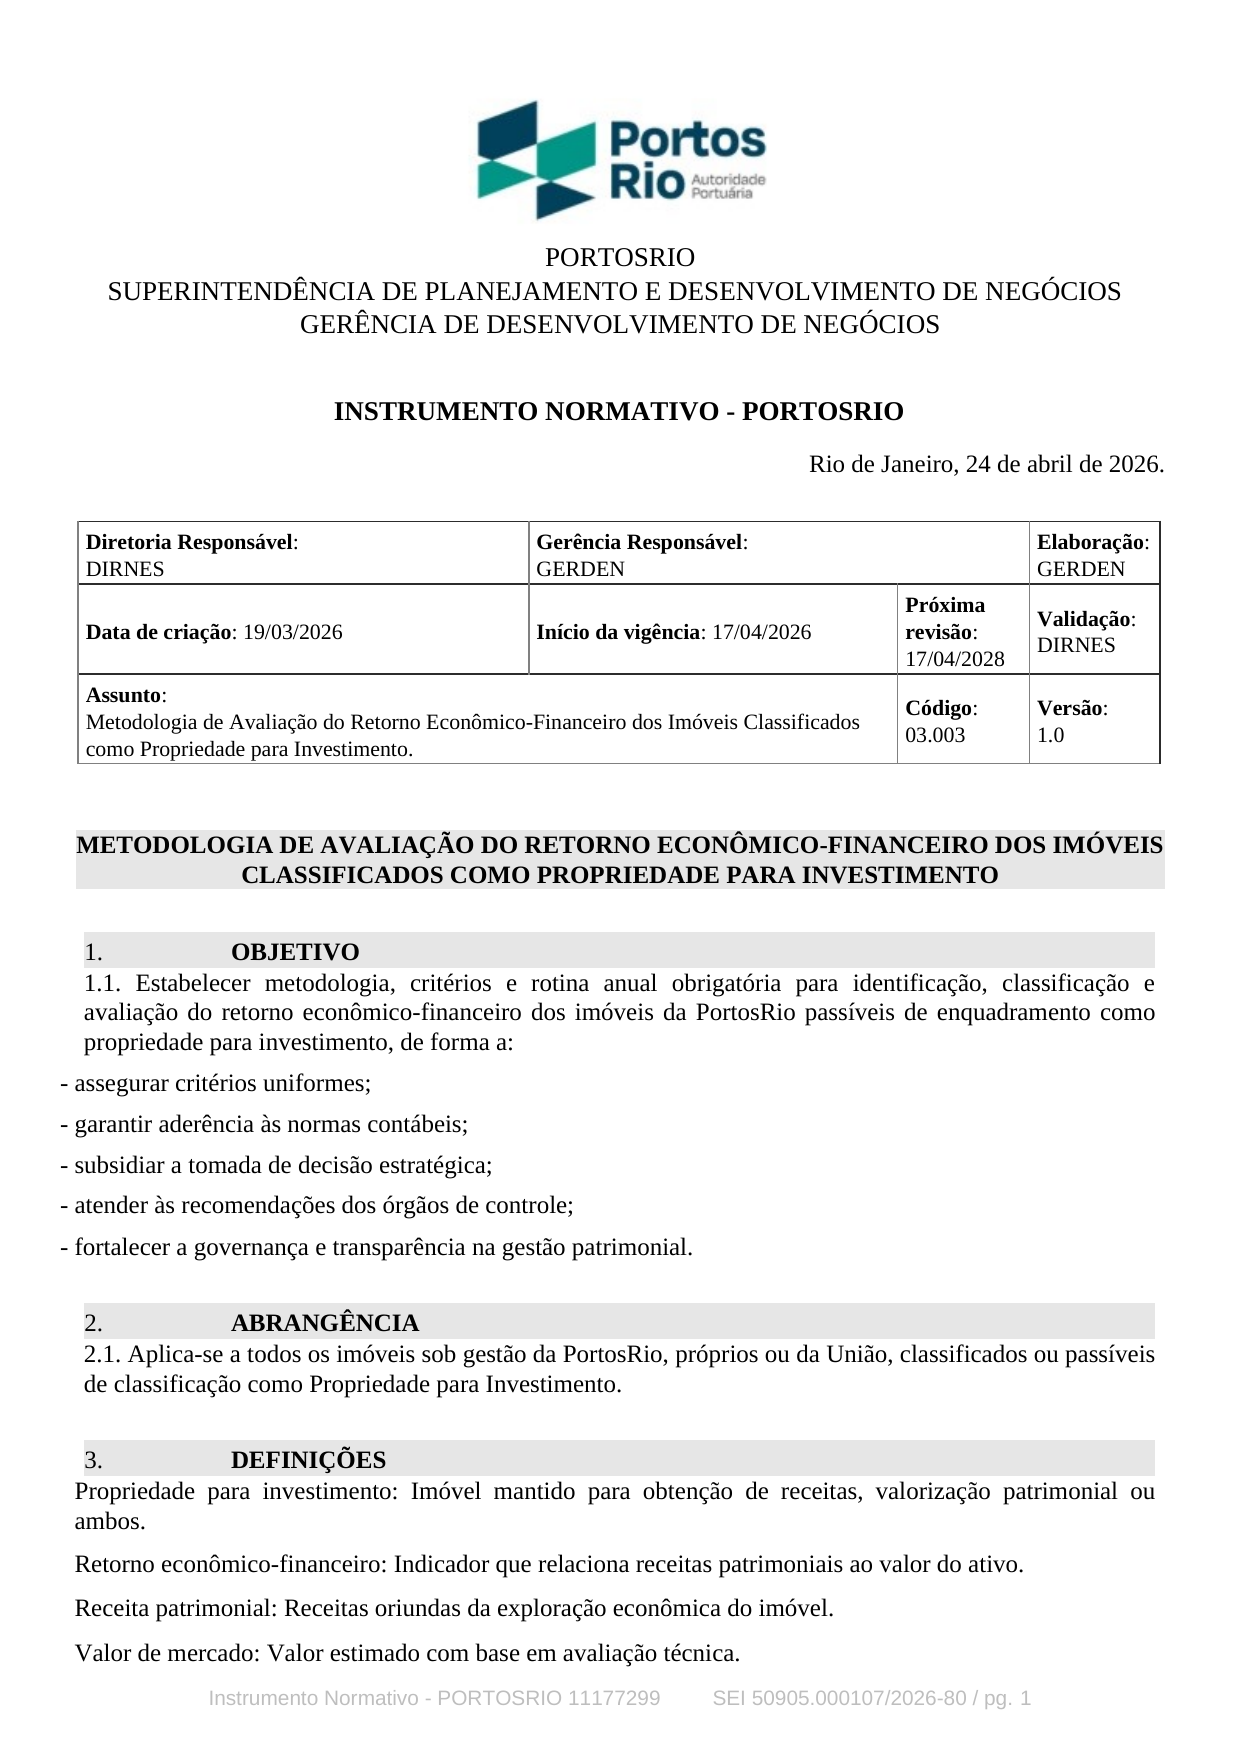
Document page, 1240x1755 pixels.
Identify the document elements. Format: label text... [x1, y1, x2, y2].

table_cell Data de criação: 19/03/2026 [79, 585, 528, 673]
list atender às recomendações dos órgãos de controle; [60, 1191, 1157, 1219]
text GERÊNCIA DE DESENVOLVIMENTO DE NEGÓCIOS [76, 308, 1165, 339]
table_header [898, 522, 1029, 583]
table_header 1. [84, 932, 185, 968]
text 2.1. Aplica-se a todos os imóveis sob gestão da PortosRio, próprios ou da União, classificados ou passíveis de classificação como Propriedade para Investimento. [84, 1339, 1157, 1397]
subtitle METODOLOGIA DE AVALIAÇÃO DO RETORNO ECONÔMICO-FINANCEIRO DOS IMÓVEIS CLASSIFICADOS COMO PROPRIEDADE PARA INVESTIMENTO [76, 830, 1165, 889]
table_header Diretoria Responsável: DIRNES [79, 522, 528, 583]
table_header ABRANGÊNCIA [231, 1303, 1155, 1339]
table_header OBJETIVO [185, 932, 1155, 968]
list garantir aderência às normas contábeis; [60, 1109, 1157, 1137]
table_cell Início da vigência: 17/04/2026 [530, 585, 897, 673]
list Receita patrimonial: Receitas oriundas da exploração econômica do imóvel. [0, 1593, 1157, 1622]
text Rio de Janeiro, 24 de abril de 2026. [74, 449, 1165, 478]
table_cell Validação: DIRNES [1030, 585, 1159, 673]
text SUPERINTENDÊNCIA DE PLANEJAMENTO E DESENVOLVIMENTO DE NEGÓCIOS [107, 275, 1165, 306]
table_cell Assunto: Metodologia de Avaliação do Retorno Econômico-Financeiro dos Imóveis Classificados como Propriedade para Investimento. [79, 675, 897, 763]
text INSTRUMENTO NORMATIVO - PORTOSRIO [74, 396, 1164, 427]
table_header 3. [84, 1440, 231, 1476]
text PORTOSRIO [76, 241, 1165, 272]
list Retorno econômico-financeiro: Indicador que relaciona receitas patrimoniais ao valor do ativo. [0, 1549, 1157, 1578]
table_cell Versão: 1.0 [1030, 675, 1159, 763]
table_cell Código: 03.003 [898, 675, 1029, 763]
table_header Elaboração: GERDEN [1030, 522, 1159, 583]
table_header DEFINIÇÕES [231, 1440, 1155, 1476]
table_cell Próxima revisão: 17/04/2028 [898, 585, 1029, 673]
list fortalecer a governança e transparência na gestão patrimonial. [60, 1232, 1157, 1260]
list subsidiar a tomada de decisão estratégica; [60, 1150, 1157, 1178]
text 1.1. Estabelecer metodologia, critérios e rotina anual obrigatória para identificação, classificação e avaliação do retorno econômico-financeiro dos imóveis da PortosRio passíveis de enquadramento como propriedade para investimento, de forma a: [84, 968, 1157, 1056]
table_header 2. [84, 1303, 231, 1339]
list Propriedade para investimento: Imóvel mantido para obtenção de receitas, valorização patrimonial ou ambos. [0, 1476, 1157, 1534]
table_header Gerência Responsável: GERDEN [530, 522, 898, 583]
list assegurar critérios uniformes; [60, 1068, 1157, 1097]
list Valor de mercado: Valor estimado com base em avaliação técnica. [0, 1638, 1157, 1666]
